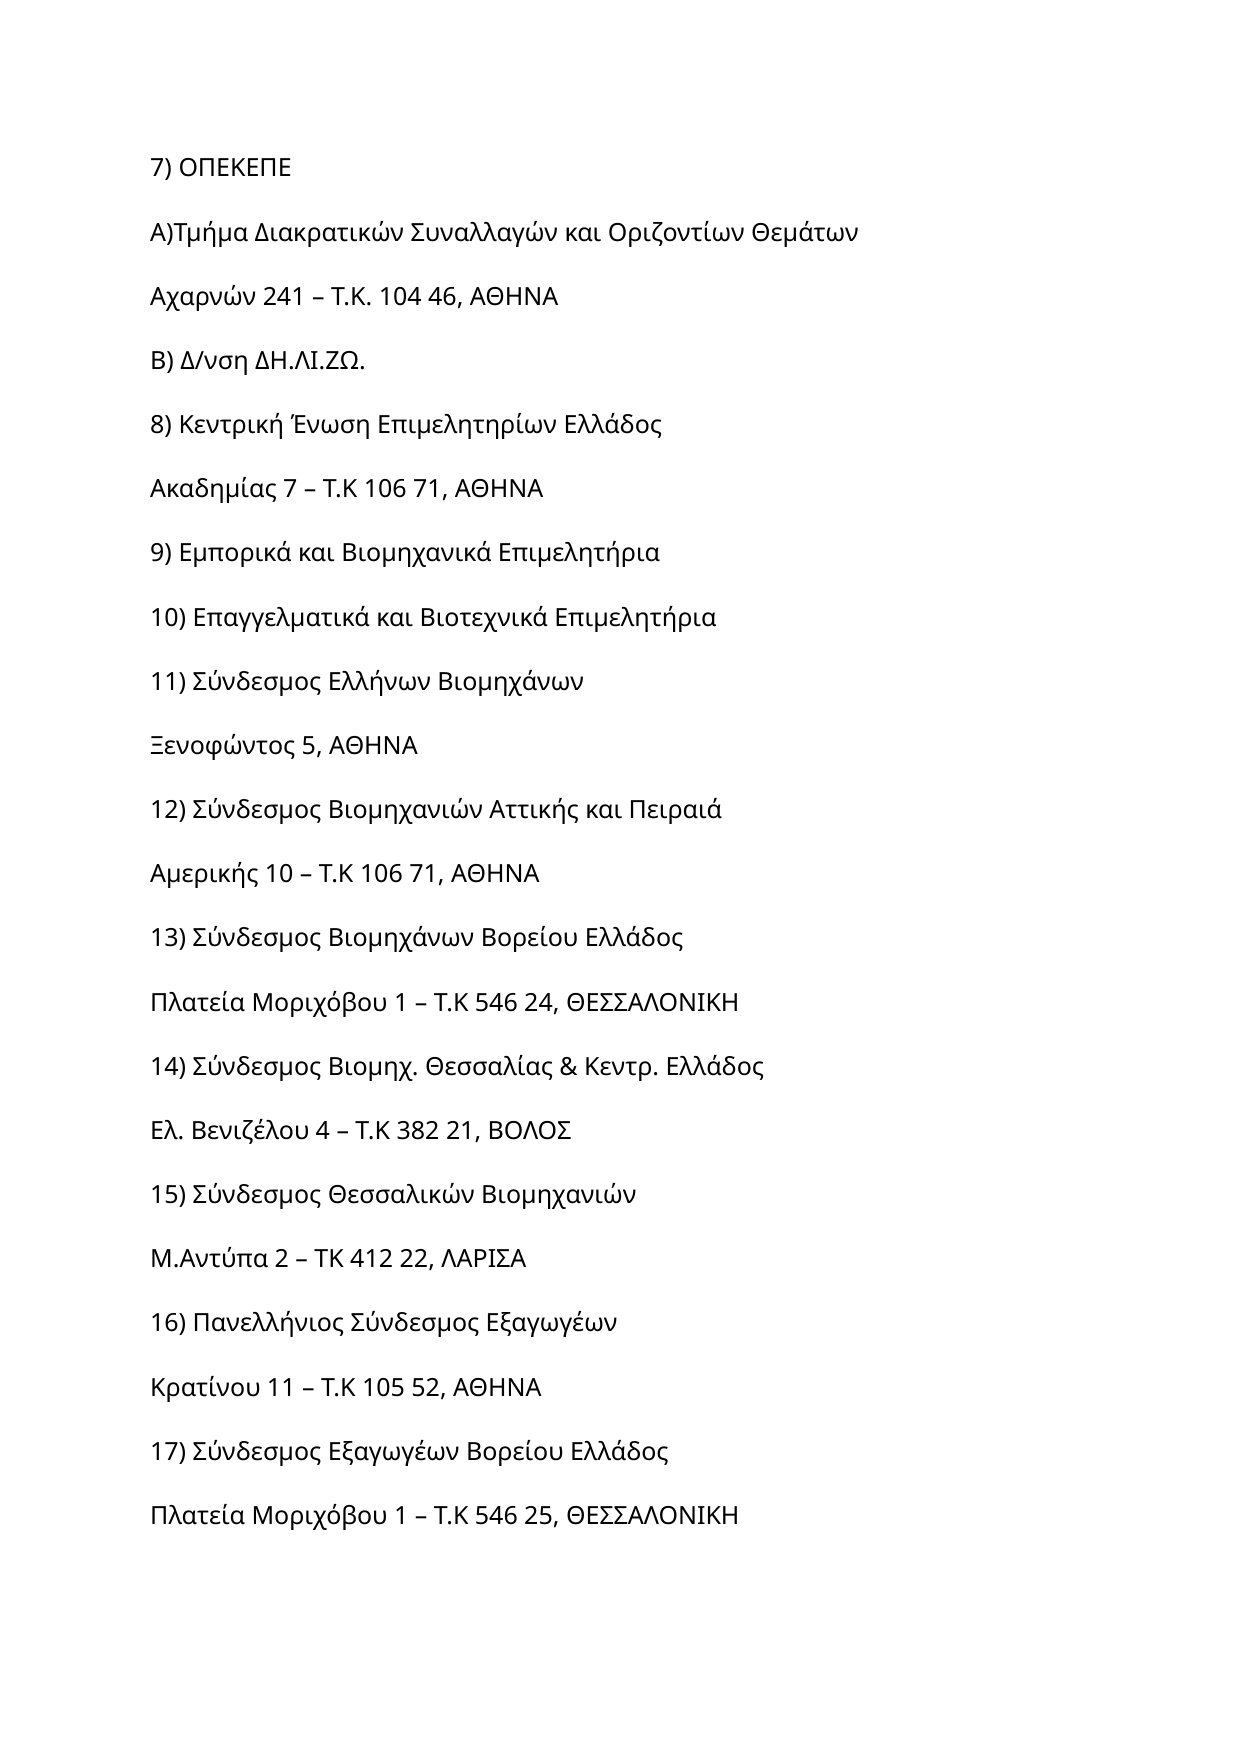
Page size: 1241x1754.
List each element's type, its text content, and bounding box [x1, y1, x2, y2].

text Μ.Αντύπα 2 – ΤΚ 412 22, ΛΑΡΙΣΑ [150, 1241, 1090, 1275]
text Α)Τμήμα Διακρατικών Συναλλαγών και Οριζοντίων Θεμάτων [150, 214, 1090, 248]
text Β) Δ/νση ΔΗ.ΛΙ.ΖΩ. [150, 342, 1090, 377]
text 11) Σύνδεσμος Ελλήνων Βιομηχάνων [150, 663, 1090, 697]
text Ακαδημίας 7 – T.K 106 71, ΑΘΗΝΑ [150, 471, 1090, 505]
text Αχαρνών 241 – Τ.Κ. 104 46, ΑΘΗΝΑ [150, 278, 1090, 312]
text 15) Σύνδεσμος Θεσσαλικών Βιομηχανιών [150, 1177, 1090, 1211]
text 9) Εμπορικά και Βιομηχανικά Επιμελητήρια [150, 535, 1090, 569]
text 14) Σύνδεσμος Βιομηχ. Θεσσαλίας & Κεντρ. Ελλάδος [150, 1048, 1090, 1082]
text Πλατεία Μοριχόβου 1 – Τ.Κ 546 24, ΘΕΣΣΑΛΟΝΙΚΗ [150, 984, 1090, 1018]
text 16) Πανελλήνιος Σύνδεσμος Εξαγωγέων [150, 1305, 1090, 1339]
text Ελ. Βενιζέλου 4 – Τ.Κ 382 21, ΒΟΛΟΣ [150, 1112, 1090, 1147]
text 7) ΟΠΕΚΕΠΕ [150, 150, 1090, 184]
text Αμερικής 10 – Τ.Κ 106 71, ΑΘΗΝΑ [150, 856, 1090, 890]
text 17) Σύνδεσμος Εξαγωγέων Βορείου Ελλάδος [150, 1433, 1090, 1467]
text Κρατίνου 11 – Τ.Κ 105 52, ΑΘΗΝΑ [150, 1369, 1090, 1403]
text 10) Επαγγελματικά και Βιοτεχνικά Επιμελητήρια [150, 599, 1090, 633]
text Πλατεία Μοριχόβου 1 – Τ.Κ 546 25, ΘΕΣΣΑΛΟΝΙΚΗ [150, 1497, 1090, 1532]
text 8) Κεντρική Ένωση Επιμελητηρίων Ελλάδος [150, 407, 1090, 441]
text 12) Σύνδεσμος Βιομηχανιών Αττικής και Πειραιά [150, 792, 1090, 826]
text 13) Σύνδεσμος Βιομηχάνων Βορείου Ελλάδος [150, 920, 1090, 954]
text Ξενοφώντος 5, ΑΘΗΝΑ [150, 727, 1090, 762]
